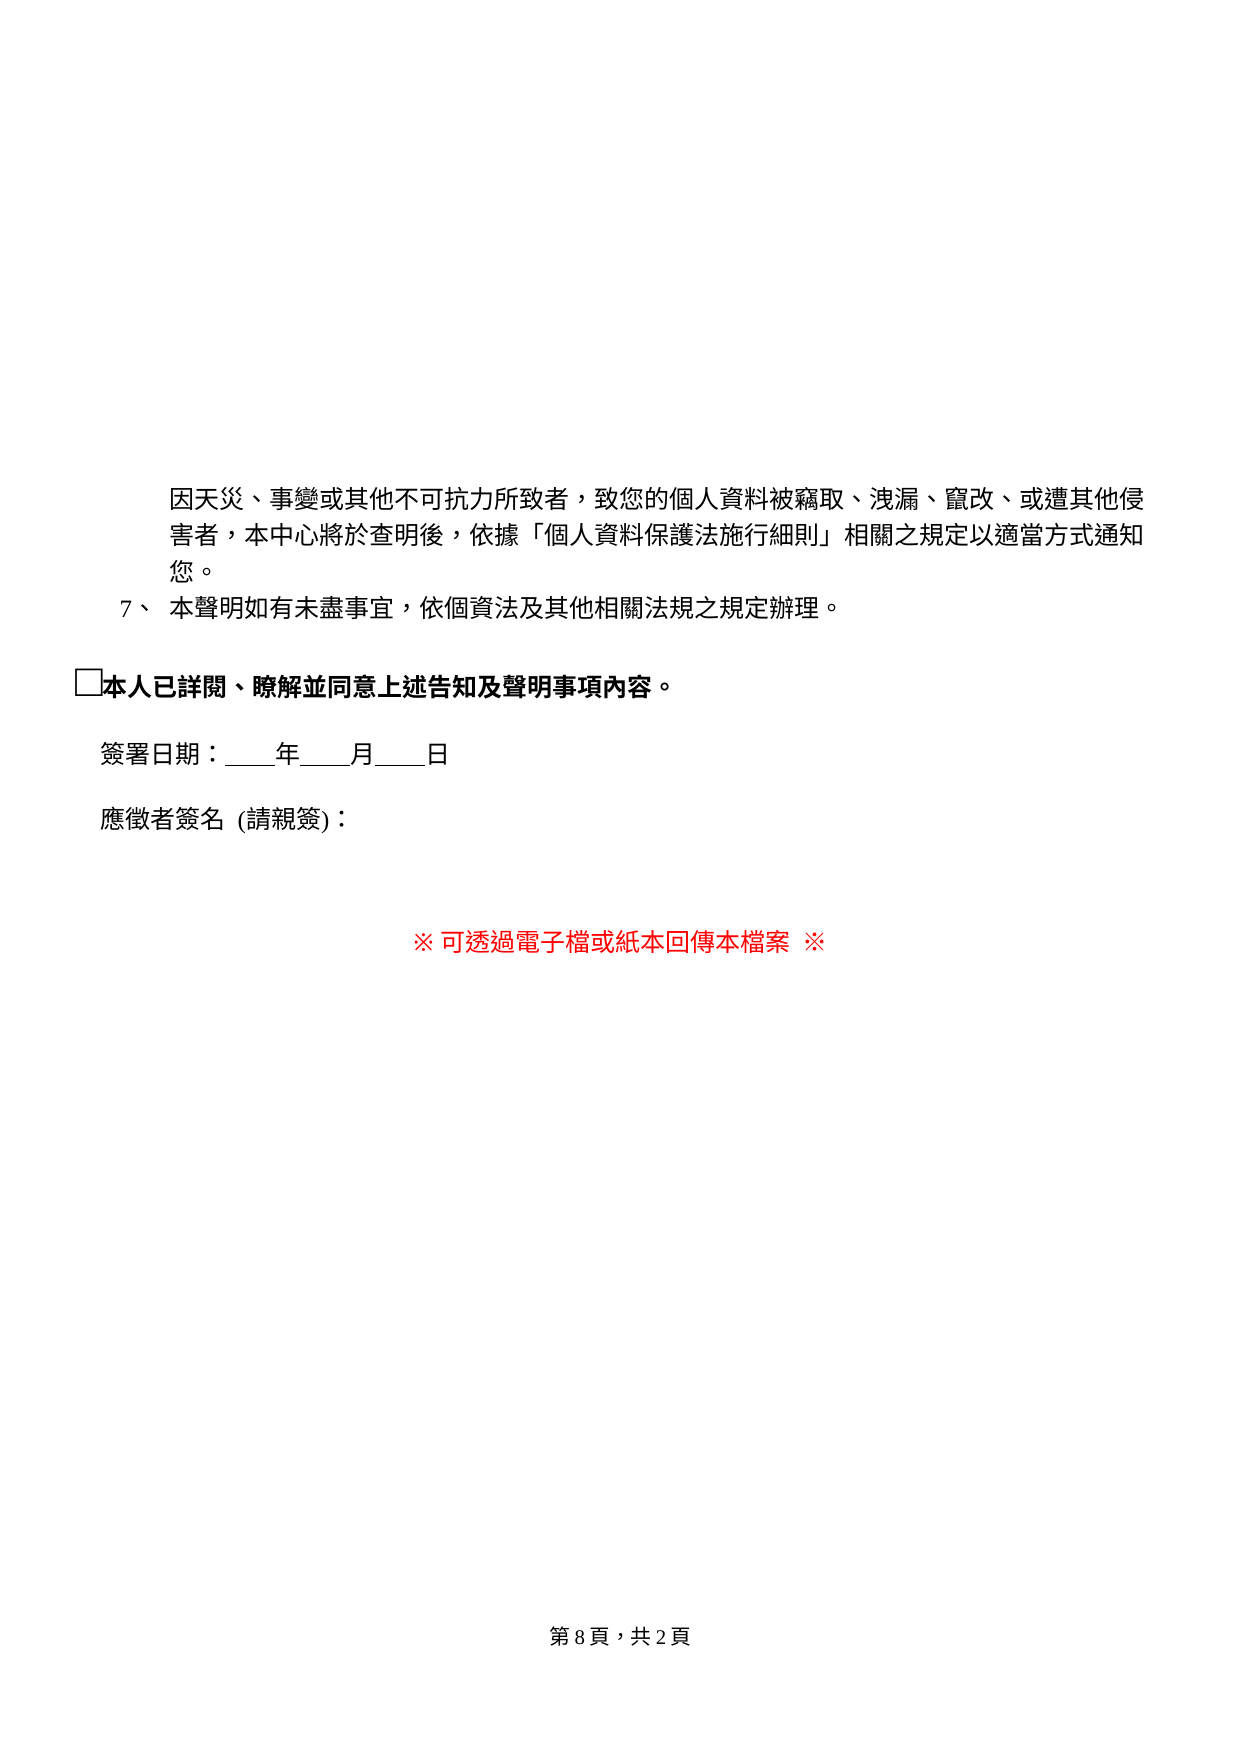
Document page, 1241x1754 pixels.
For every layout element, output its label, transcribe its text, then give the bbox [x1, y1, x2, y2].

text ※ 可透過電子檔或紙本回傳本檔案 ※ [75, 922, 1165, 958]
list 因天災、事變或其他不可抗力所致者，致您的個人資料被竊取、洩漏、竄改、或遭其他侵害者，本中心將於查明後，依據「個人資料保護法施行細則」相關之規定以適當方式通知您。 [119, 479, 1165, 588]
text 簽署日期：＿＿年＿＿月＿＿日 [75, 735, 1165, 771]
text □本人已詳閱、瞭解並同意上述告知及聲明事項內容。 [75, 653, 1165, 735]
list 本聲明如有未盡事宜，依個資法及其他相關法規之規定辦理。 [119, 588, 1165, 624]
text 應徵者簽名 (請親簽)： [75, 800, 1165, 836]
